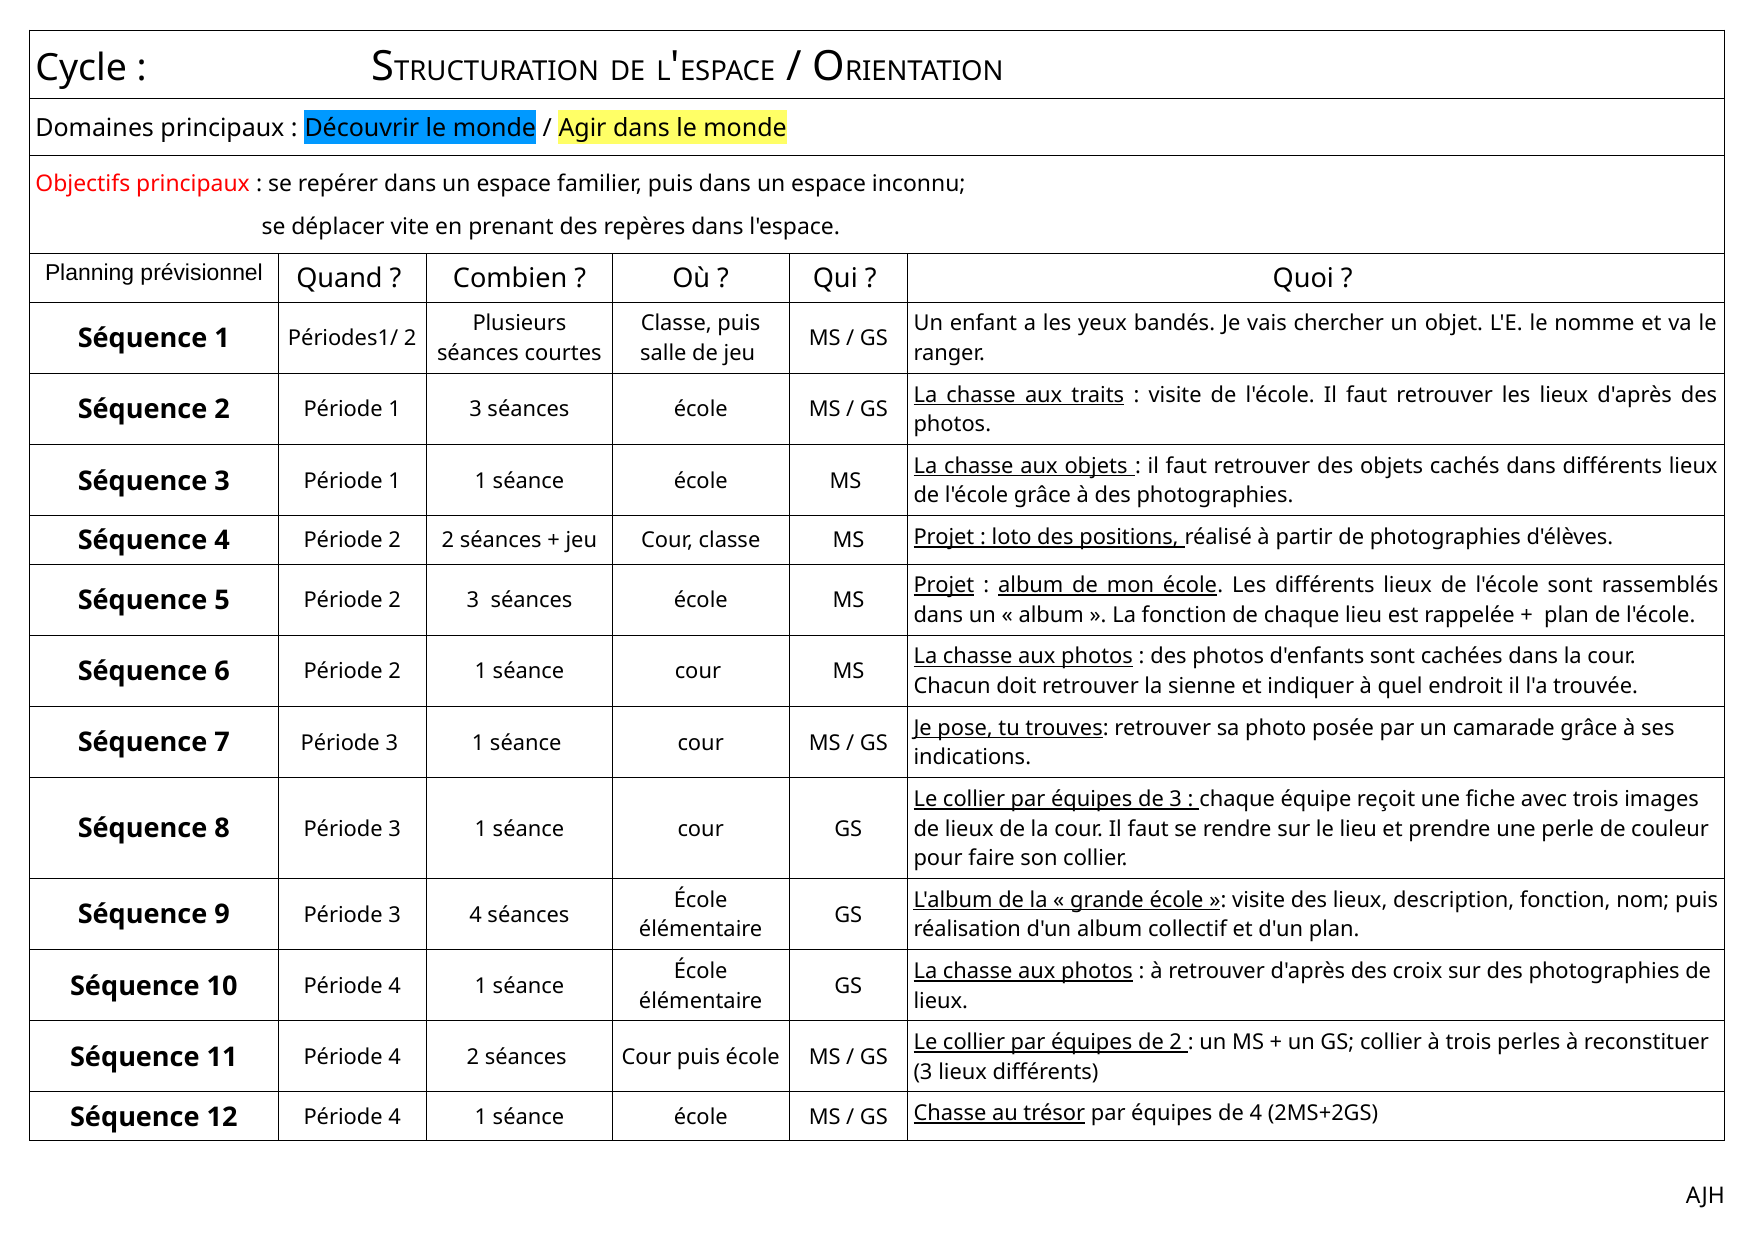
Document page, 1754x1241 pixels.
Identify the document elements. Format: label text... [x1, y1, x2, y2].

table_cell Objectifs principaux : se repérer dans un espace familier, puis dans un espace inconnu; se déplacer vite en prenant des repères dans l'espace. [30, 156, 1724, 253]
table_cell 1 séance [427, 445, 612, 515]
table_cell Le collier par équipes de 2 : un MS + un GS; collier à trois perles à reconstituer (3 lieux différents) [908, 1021, 1724, 1091]
table_cell 1 séance [427, 636, 612, 706]
table_cell Période 2 [279, 636, 426, 706]
table_cell Séquence 8 [30, 778, 278, 878]
table_cell Séquence 9 [30, 879, 278, 949]
table_cell Période 3 [279, 707, 426, 777]
table_cell Période 1 [279, 374, 426, 444]
table_cell Plusieurs séances courtes [427, 303, 612, 373]
table_cell Domaines principaux : Découvrir le monde / Agir dans le monde [30, 99, 1724, 155]
table_cell MS [790, 516, 907, 563]
table_cell GS [790, 778, 907, 878]
table_cell Projet : album de mon école. Les différents lieux de l'école sont rassemblés dans un « album ». La fonction de chaque lieu est rappelée + plan de l'école. [908, 565, 1724, 634]
table_cell Séquence 7 [30, 707, 278, 777]
table_cell Séquence 4 [30, 516, 278, 563]
table_cell école [613, 445, 789, 515]
table_cell Projet : loto des positions, réalisé à partir de photographies d'élèves. [908, 516, 1724, 563]
table_cell Séquence 11 [30, 1021, 278, 1091]
table_cell Combien ? [427, 254, 612, 302]
table_cell Le collier par équipes de 3 : chaque équipe reçoit une fiche avec trois images de lieux de la cour. Il faut se rendre sur le lieu et prendre une perle de couleur pour faire son collier. [908, 778, 1724, 878]
table_cell cour [613, 707, 789, 777]
table_cell Périodes1/ 2 [279, 303, 426, 373]
table_cell MS [790, 445, 907, 515]
table_cell 1 séance [427, 950, 612, 1020]
table_cell 1 séance [427, 707, 612, 777]
table_cell Période 3 [279, 778, 426, 878]
table_cell MS [790, 636, 907, 706]
table_cell GS [790, 879, 907, 949]
table_cell Période 1 [279, 445, 426, 515]
table_cell école [613, 1092, 789, 1140]
table_cell Quand ? [279, 254, 426, 302]
table_cell Séquence 1 [30, 303, 278, 373]
table_cell MS / GS [790, 1092, 907, 1140]
table_cell Où ? [613, 254, 789, 302]
table_cell Quoi ? [908, 254, 1724, 302]
table_cell Période 4 [279, 1021, 426, 1091]
table_cell La chasse aux objets : il faut retrouver des objets cachés dans différents lieux de l'école grâce à des photographies. [908, 445, 1724, 515]
table_cell Classe, puis salle de jeu [613, 303, 789, 373]
table_cell La chasse aux photos : à retrouver d'après des croix sur des photographies de lieux. [908, 950, 1724, 1020]
table_cell MS / GS [790, 707, 907, 777]
table_cell La chasse aux traits : visite de l'école. Il faut retrouver les lieux d'après des photos. [908, 374, 1724, 444]
table_cell Séquence 3 [30, 445, 278, 515]
table_header Cycle : Structuration de l'espace / Orientation [30, 31, 1724, 98]
table_cell Séquence 5 [30, 565, 278, 634]
table_cell Un enfant a les yeux bandés. Je vais chercher un objet. L'E. le nomme et va le ranger. [908, 303, 1724, 373]
table_cell MS / GS [790, 303, 907, 373]
table_cell L'album de la « grande école »: visite des lieux, description, fonction, nom; puis réalisation d'un album collectif et d'un plan. [908, 879, 1724, 949]
table_cell Séquence 10 [30, 950, 278, 1020]
table_cell Chasse au trésor par équipes de 4 (2MS+2GS) [908, 1092, 1724, 1140]
table_cell École élémentaire [613, 950, 789, 1020]
table_cell Séquence 6 [30, 636, 278, 706]
table_cell 3 séances [427, 565, 612, 634]
table_cell MS [790, 565, 907, 634]
table_cell MS / GS [790, 1021, 907, 1091]
table_cell Cour, classe [613, 516, 789, 563]
table_cell La chasse aux photos : des photos d'enfants sont cachées dans la cour. Chacun doit retrouver la sienne et indiquer à quel endroit il l'a trouvée. [908, 636, 1724, 706]
table_cell école [613, 374, 789, 444]
table_cell 1 séance [427, 778, 612, 878]
table_cell 2 séances + jeu [427, 516, 612, 563]
table_cell MS / GS [790, 374, 907, 444]
table_cell Séquence 2 [30, 374, 278, 444]
table_cell Je pose, tu trouves: retrouver sa photo posée par un camarade grâce à ses indications. [908, 707, 1724, 777]
table_cell 2 séances [427, 1021, 612, 1091]
table_cell École élémentaire [613, 879, 789, 949]
table_cell 3 séances [427, 374, 612, 444]
table_cell Période 2 [279, 516, 426, 563]
table_cell cour [613, 636, 789, 706]
table_cell Période 2 [279, 565, 426, 634]
table_cell Période 4 [279, 950, 426, 1020]
table_cell école [613, 565, 789, 634]
table_cell Cour puis école [613, 1021, 789, 1091]
table_cell Période 4 [279, 1092, 426, 1140]
table_cell GS [790, 950, 907, 1020]
table_cell Période 3 [279, 879, 426, 949]
table_cell cour [613, 778, 789, 878]
table_cell 4 séances [427, 879, 612, 949]
table_cell Planning prévisionnel [30, 254, 278, 302]
table_cell Qui ? [790, 254, 907, 302]
table_cell 1 séance [427, 1092, 612, 1140]
table_cell Séquence 12 [30, 1092, 278, 1140]
